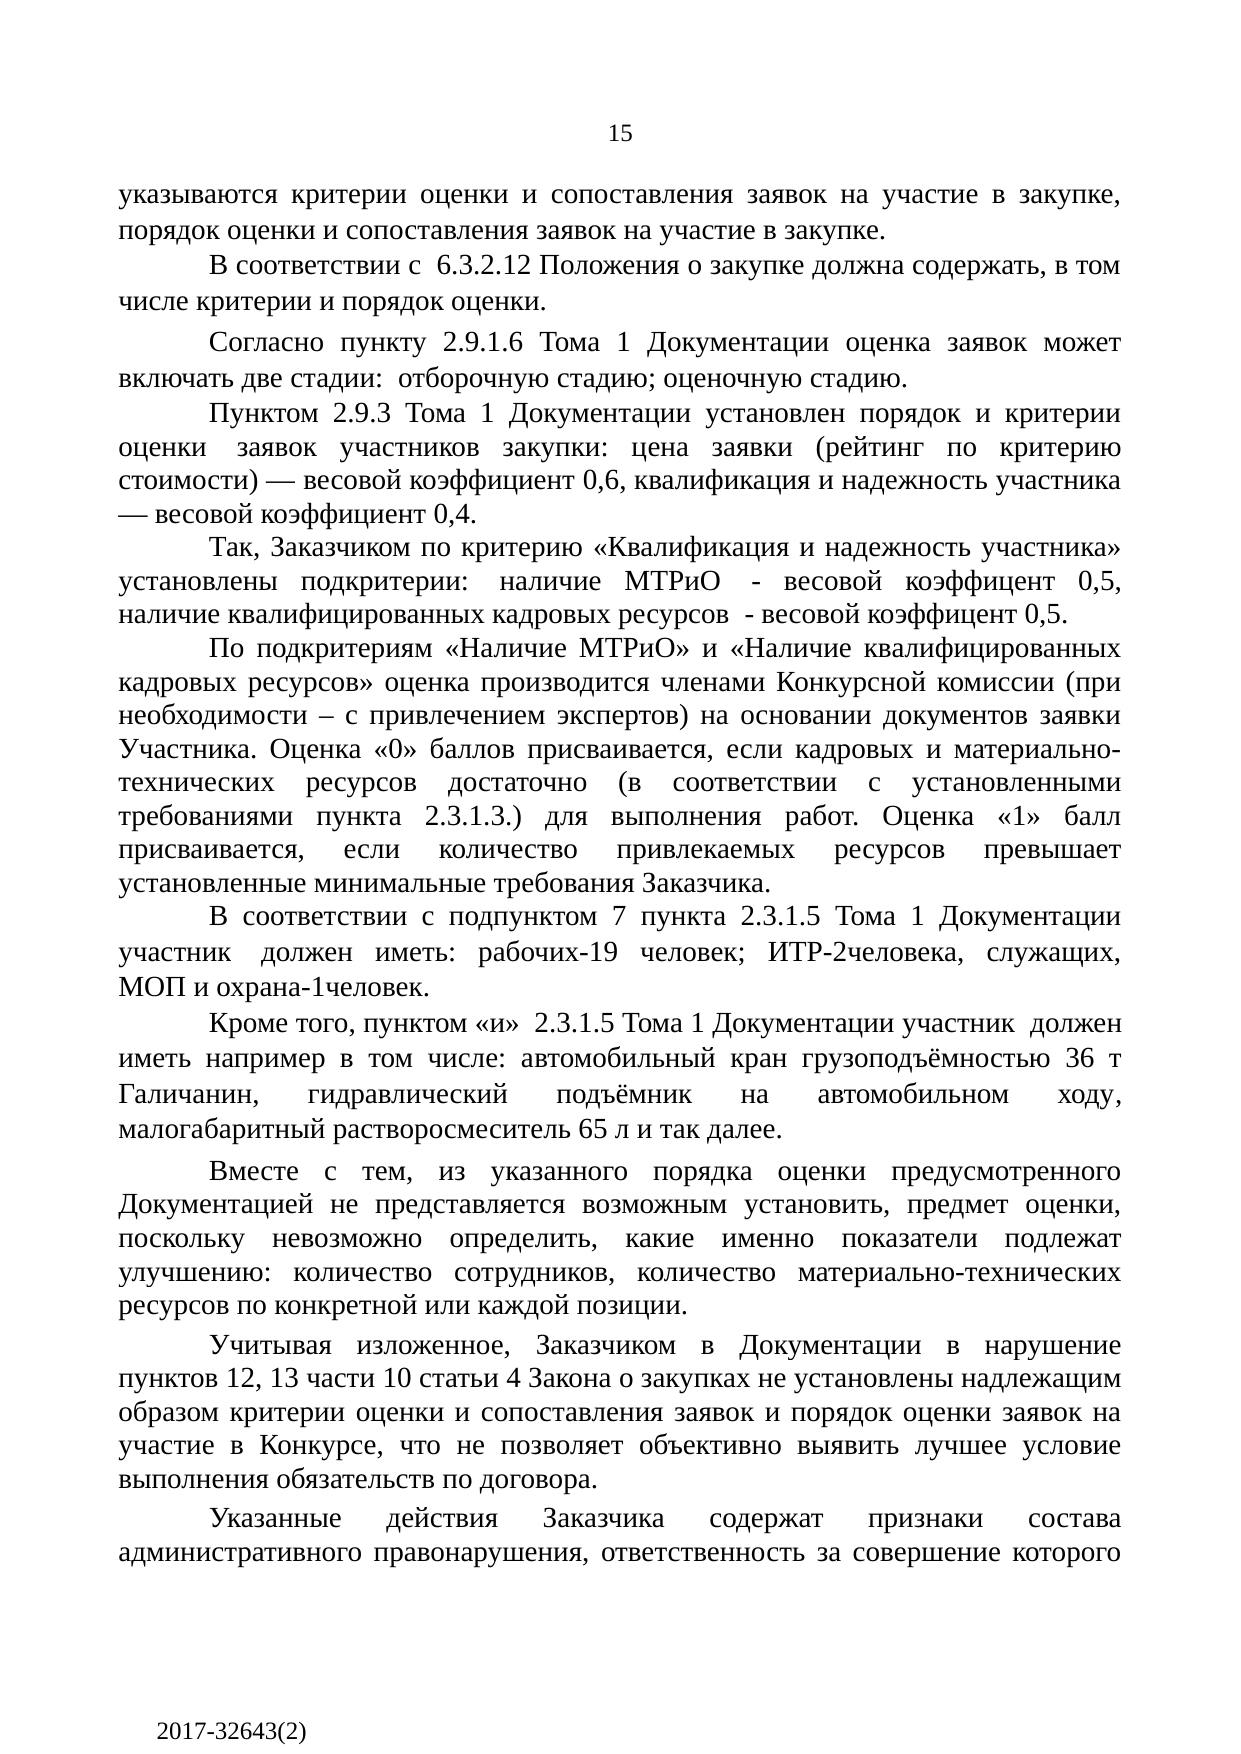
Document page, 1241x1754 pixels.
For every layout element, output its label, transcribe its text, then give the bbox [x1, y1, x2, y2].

text По подкритериям «Наличие МТРиО» и «Наличие квалифицированных кадровых ресурсов» оценка производится членами Конкурсной комиссии (при необходимости – с привлечением экспертов) на основании документов заявки Участника. Оценка «0» баллов присваивается, если кадровых и материально-технических ресурсов достаточно (в соответствии с установленными требованиями пункта 2.3.1.3.) для выполнения работ. Оценка «1» балл присваивается, если количество привлекаемых ресурсов превышает установленные минимальные требования Заказчика. [118, 630, 1122, 898]
text Учитывая изложенное, Заказчиком в Документации в нарушение пунктов 12, 13 части 10 статьи 4 Закона о закупках не установлены надлежащим образом критерии оценки и сопоставления заявок и порядок оценки заявок на участие в Конкурсе, что не позволяет объективно выявить лучшее условие выполнения обязательств по договора. [118, 1327, 1122, 1494]
text Согласно пункту 2.9.1.6 Тома 1 Документации оценка заявок может включать две стадии: отборочную стадию; оценочную стадию. [118, 324, 1122, 393]
text Вместе с тем, из указанного порядка оценки предусмотренного Документацией не представляется возможным установить, предмет оценки, поскольку невозможно определить, какие именно показатели подлежат улучшению: количество сотрудников, количество материально-технических ресурсов по конкретной или каждой позиции. [118, 1153, 1122, 1321]
text Кроме того, пунктом «и» 2.3.1.5 Тома 1 Документации участник должен иметь например в том числе: автомобильный кран грузоподъёмностью 36 т Галичанин, гидравлический подъёмник на автомобильном ходу, малогабаритный растворосмеситель 65 л и так далее. [118, 1005, 1122, 1145]
text Указанные действия Заказчика содержат признаки состава административного правонарушения, ответственность за совершение которого [118, 1500, 1122, 1567]
text Так, Заказчиком по критерию «Квалификация и надежность участника» установлены подкритерии: наличие МТРиО - весовой коэффицент 0,5, наличие квалифицированных кадровых ресурсов - весовой коэффицент 0,5. [118, 529, 1122, 630]
text указываются критерии оценки и сопоставления заявок на участие в закупке, порядок оценки и сопоставления заявок на участие в закупке. [118, 176, 1122, 245]
text Пунктом 2.9.3 Тома 1 Документации установлен порядок и критерии оценки заявок участников закупки: цена заявки (рейтинг по критерию стоимости) — весовой коэффициент 0,6, квалификация и надежность участника — весовой коэффициент 0,4. [118, 395, 1122, 529]
text В соответствии с подпунктом 7 пункта 2.3.1.5 Тома 1 Документации участник должен иметь: рабочих-19 человек; ИТР-2человека, служащих, МОП и охрана-1человек. [118, 898, 1122, 1003]
text В соответствии с 6.3.2.12 Положения о закупке должна содержать, в том числе критерии и порядок оценки. [118, 247, 1122, 316]
